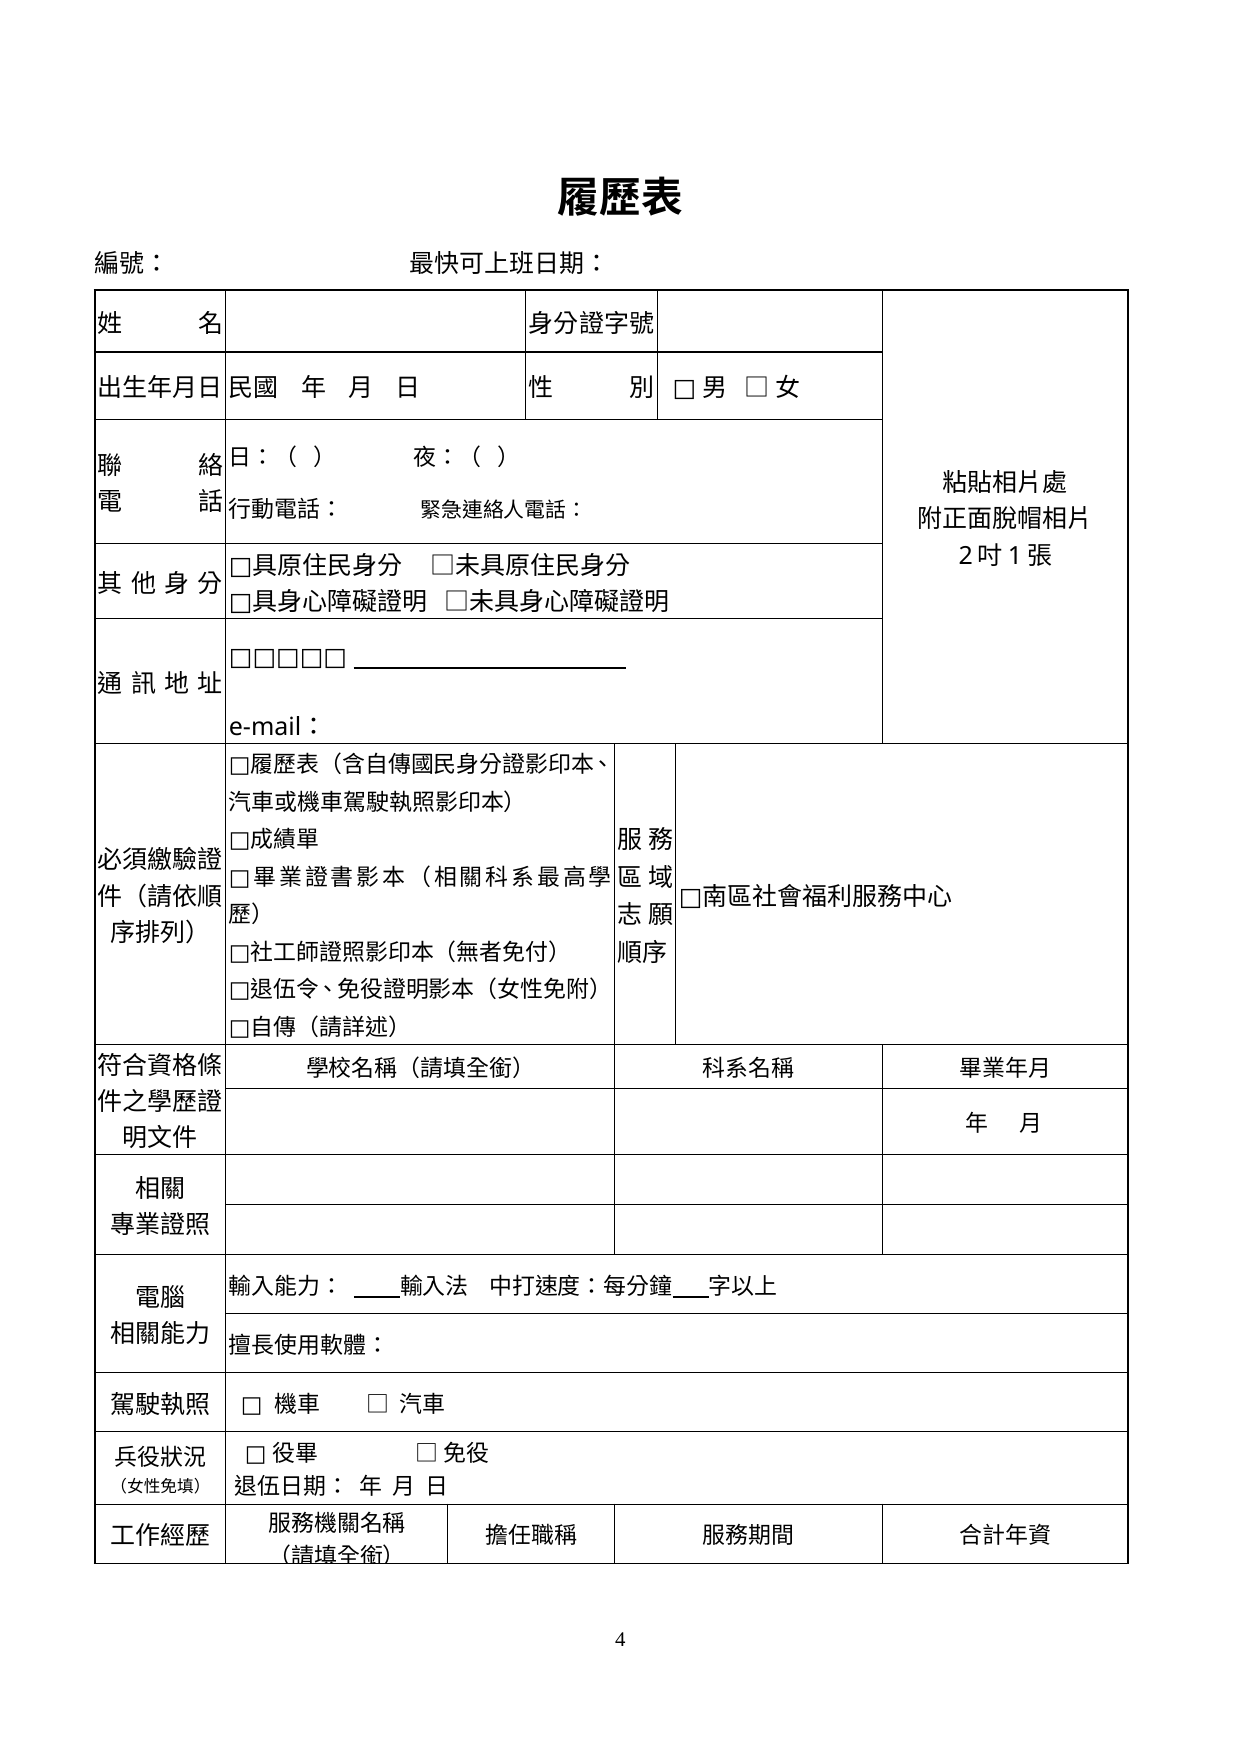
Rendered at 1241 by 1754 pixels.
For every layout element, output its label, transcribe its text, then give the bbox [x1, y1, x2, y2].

table_header 身分證字號 [526, 291, 657, 351]
table_cell 合計年資 [883, 1505, 1127, 1563]
table_header [658, 291, 882, 351]
table_header 姓名 [96, 291, 225, 351]
table_cell [226, 1089, 614, 1154]
text 編號： 最快可上班日期： [94, 243, 1146, 280]
table_cell 聯絡 電話 [96, 420, 225, 543]
table_cell 畢業年月 [883, 1045, 1127, 1088]
text 履歷表 [94, 164, 1146, 225]
table_header [226, 291, 525, 351]
table_cell 學校名稱（請填全銜） [226, 1045, 614, 1088]
table_cell 年 月 [883, 1089, 1127, 1154]
table_cell [226, 1155, 614, 1204]
table_cell 出生年月日 [96, 353, 225, 418]
table_cell 民國 年 月 日 [226, 353, 525, 418]
table_cell 服務期間 [615, 1505, 882, 1563]
table_cell □ 機車 □ 汽車 [226, 1373, 1127, 1431]
table_cell □ 男 □ 女 [658, 353, 882, 418]
table_cell [615, 1205, 882, 1254]
table_cell □ 役畢 □ 免役 退伍日期： 年 月 日 [226, 1432, 1127, 1503]
table_cell □南區社會福利服務中心 [676, 744, 1127, 1044]
table_cell 駕駛執照 [96, 1373, 225, 1431]
table_cell 兵役狀況 （女性免填） [96, 1432, 225, 1503]
table_cell [615, 1155, 882, 1204]
table_cell 服務區域志願順序 [615, 744, 675, 1044]
table_cell 輸入能力： 輸入法 中打速度：每分鐘 字以上 [226, 1255, 1127, 1313]
table_cell 性別 [526, 353, 657, 418]
table_cell 相關 專業證照 [96, 1155, 225, 1254]
table_cell 其他身分 [96, 544, 225, 618]
table_cell □□□□□ e-mail： [226, 619, 882, 743]
table_cell 電腦 相關能力 [96, 1255, 225, 1372]
table_cell [883, 1155, 1127, 1204]
table_cell 符合資格條件之學歷證明文件 [96, 1045, 225, 1154]
table_cell 通訊地址 [96, 619, 225, 743]
table_cell [226, 1205, 614, 1254]
table_cell 服務機關名稱 （請填全銜） [226, 1505, 447, 1563]
table_cell □履歷表（含自傳國民身分證影印本、汽車或機車駕駛執照影印本） □成績單 □畢業證書影本（相關科系最高學歷） □社工師證照影印本（無者免付） □退伍令、免役證明影本（女性免附） □自傳（請詳述） [226, 744, 614, 1044]
table_cell 日：（ ） 夜：（ ） 行動電話： 緊急連絡人電話： [226, 420, 882, 543]
table_cell [883, 1205, 1127, 1254]
table_cell 擅長使用軟體： [226, 1314, 1127, 1372]
table_cell 擔任職稱 [448, 1505, 614, 1563]
table_header 粘貼相片處 附正面脫帽相片 2吋1張 [883, 291, 1127, 743]
table_cell 科系名稱 [615, 1045, 882, 1088]
table_cell □具原住民身分 □未具原住民身分 □具身心障礙證明 □未具身心障礙證明 [226, 544, 882, 618]
table_cell 工作經歷 [96, 1505, 225, 1563]
table_cell 必須繳驗證件（請依順序排列） [96, 744, 225, 1044]
table_cell [615, 1089, 882, 1154]
